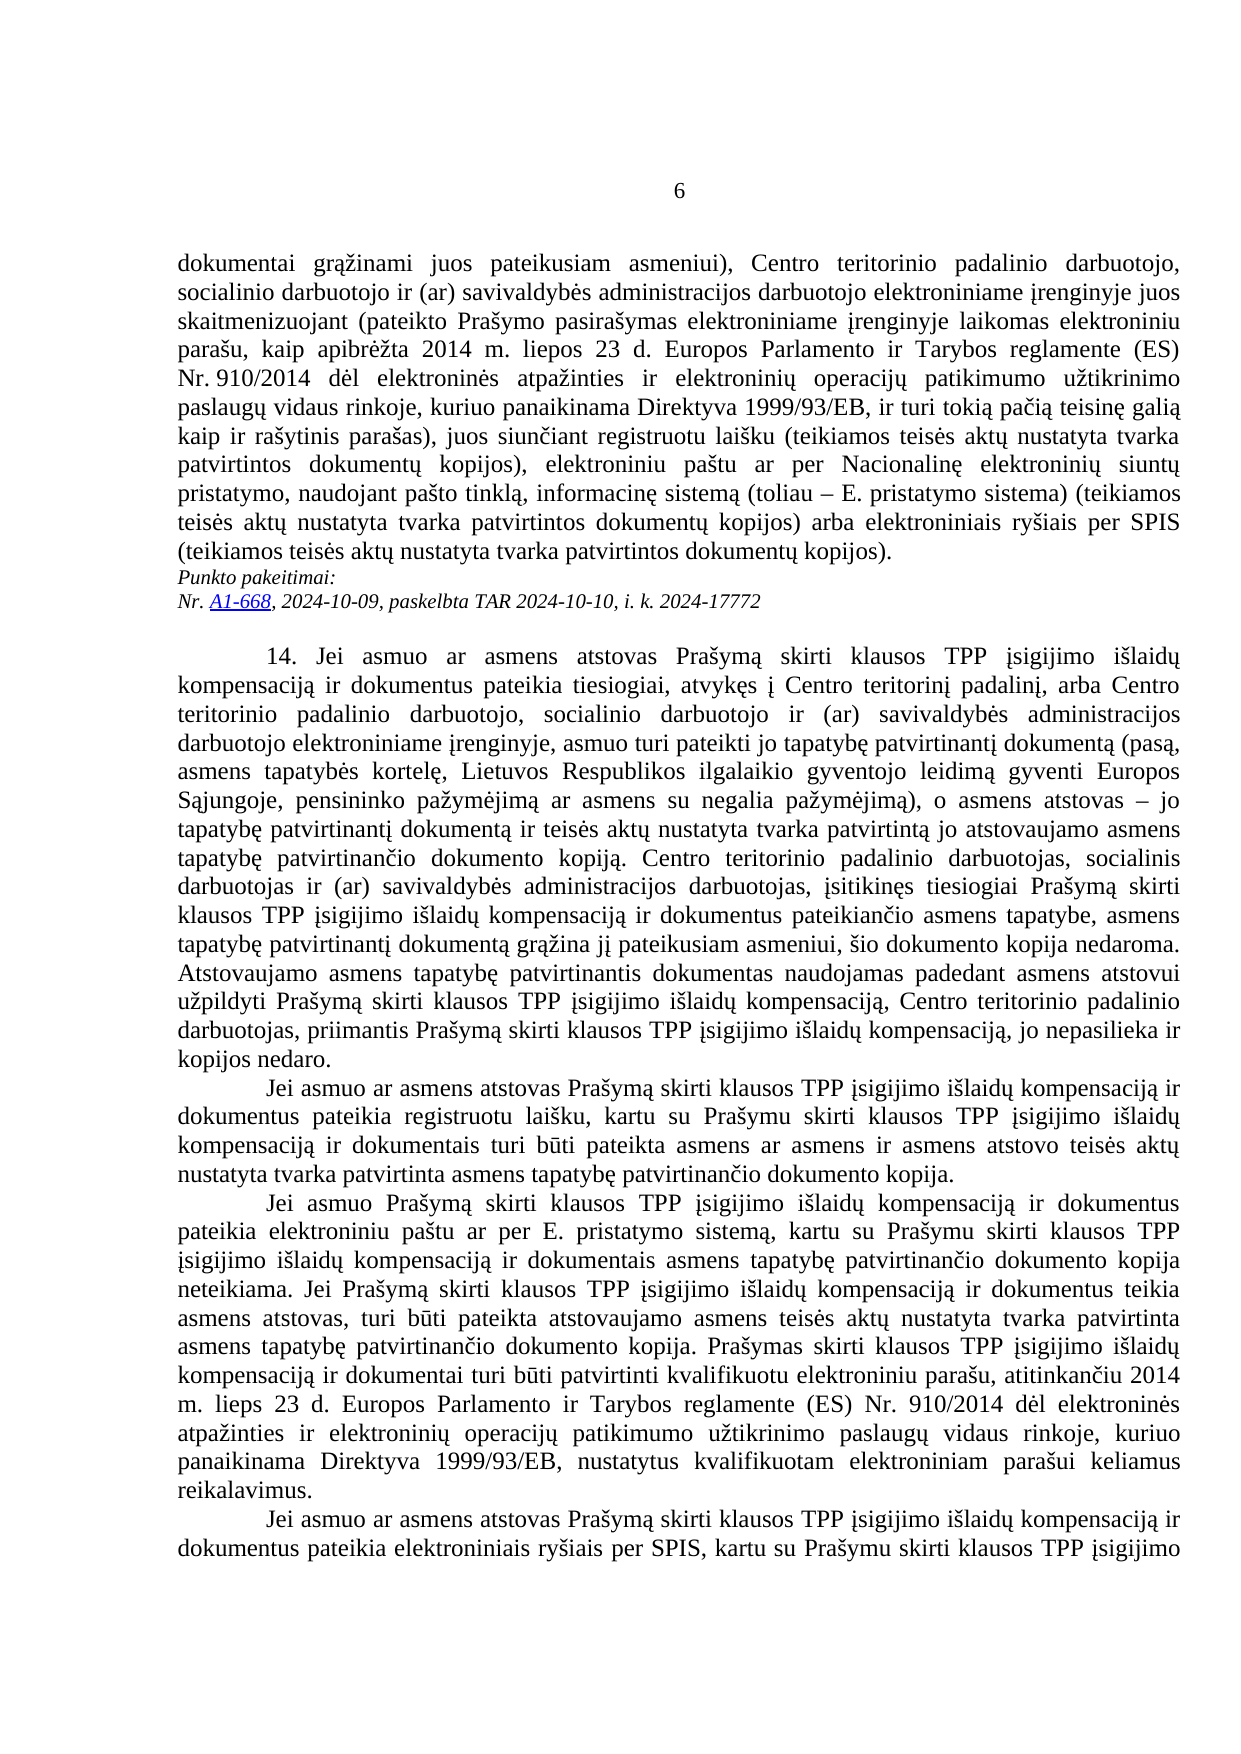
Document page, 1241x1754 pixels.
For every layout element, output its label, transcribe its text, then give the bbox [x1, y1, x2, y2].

text Nr. A1-668, 2024-10-09, paskelbta TAR 2024-10-10, i. k. 2024-17772 [177, 589, 1181, 613]
text Jei asmuo ar asmens atstovas Prašymą skirti klausos TPP įsigijimo išlaidų kompensaciją ir dokumentus pateikia elektroniniais ryšiais per SPIS, kartu su Prašymu skirti klausos TPP įsigijimo [177, 1504, 1181, 1561]
text 14. Jei asmuo ar asmens atstovas Prašymą skirti klausos TPP įsigijimo išlaidų kompensaciją ir dokumentus pateikia tiesiogiai, atvykęs į Centro teritorinį padalinį, arba Centro teritorinio padalinio darbuotojo, socialinio darbuotojo ir (ar) savivaldybės administracijos darbuotojo elektroniniame įrenginyje, asmuo turi pateikti jo tapatybę patvirtinantį dokumentą (pasą, asmens tapatybės kortelę, Lietuvos Respublikos ilgalaikio gyventojo leidimą gyventi Europos Sąjungoje, pensininko pažymėjimą ar asmens su negalia pažymėjimą), o asmens atstovas – jo tapatybę patvirtinantį dokumentą ir teisės aktų nustatyta tvarka patvirtintą jo atstovaujamo asmens tapatybę patvirtinančio dokumento kopiją. Centro teritorinio padalinio darbuotojas, socialinis darbuotojas ir (ar) savivaldybės administracijos darbuotojas, įsitikinęs tiesiogiai Prašymą skirti klausos TPP įsigijimo išlaidų kompensaciją ir dokumentus pateikiančio asmens tapatybe, asmens tapatybę patvirtinantį dokumentą grąžina jį pateikusiam asmeniui, šio dokumento kopija nedaroma. Atstovaujamo asmens tapatybę patvirtinantis dokumentas naudojamas padedant asmens atstovui užpildyti Prašymą skirti klausos TPP įsigijimo išlaidų kompensaciją, Centro teritorinio padalinio darbuotojas, priimantis Prašymą skirti klausos TPP įsigijimo išlaidų kompensaciją, jo nepasilieka ir kopijos nedaro. [177, 641, 1181, 1073]
text Punkto pakeitimai: [177, 564, 1181, 589]
text dokumentai grąžinami juos pateikusiam asmeniui), Centro teritorinio padalinio darbuotojo, socialinio darbuotojo ir (ar) savivaldybės administracijos darbuotojo elektroniniame įrenginyje juos skaitmenizuojant (pateikto Prašymo pasirašymas elektroniniame įrenginyje laikomas elektroniniu parašu, kaip apibrėžta 2014 m. liepos 23 d. Europos Parlamento ir Tarybos reglamente (ES) Nr. 910/2014 dėl elektroninės atpažinties ir elektroninių operacijų patikimumo užtikrinimo paslaugų vidaus rinkoje, kuriuo panaikinama Direktyva 1999/93/EB, ir turi tokią pačią teisinę galią kaip ir rašytinis parašas), juos siunčiant registruotu laišku (teikiamos teisės aktų nustatyta tvarka patvirtintos dokumentų kopijos), elektroniniu paštu ar per Nacionalinę elektroninių siuntų pristatymo, naudojant pašto tinklą, informacinę sistemą (toliau – E. pristatymo sistema) (teikiamos teisės aktų nustatyta tvarka patvirtintos dokumentų kopijos) arba elektroniniais ryšiais per SPIS (teikiamos teisės aktų nustatyta tvarka patvirtintos dokumentų kopijos). [177, 248, 1181, 564]
text Jei asmuo Prašymą skirti klausos TPP įsigijimo išlaidų kompensaciją ir dokumentus pateikia elektroniniu paštu ar per E. pristatymo sistemą, kartu su Prašymu skirti klausos TPP įsigijimo išlaidų kompensaciją ir dokumentais asmens tapatybę patvirtinančio dokumento kopija neteikiama. Jei Prašymą skirti klausos TPP įsigijimo išlaidų kompensaciją ir dokumentus teikia asmens atstovas, turi būti pateikta atstovaujamo asmens teisės aktų nustatyta tvarka patvirtinta asmens tapatybę patvirtinančio dokumento kopija. Prašymas skirti klausos TPP įsigijimo išlaidų kompensaciją ir dokumentai turi būti patvirtinti kvalifikuotu elektroniniu parašu, atitinkančiu 2014 m. lieps 23 d. Europos Parlamento ir Tarybos reglamente (ES) Nr. 910/2014 dėl elektroninės atpažinties ir elektroninių operacijų patikimumo užtikrinimo paslaugų vidaus rinkoje, kuriuo panaikinama Direktyva 1999/93/EB, nustatytus kvalifikuotam elektroniniam parašui keliamus reikalavimus. [177, 1188, 1181, 1504]
text Jei asmuo ar asmens atstovas Prašymą skirti klausos TPP įsigijimo išlaidų kompensaciją ir dokumentus pateikia registruotu laišku, kartu su Prašymu skirti klausos TPP įsigijimo išlaidų kompensaciją ir dokumentais turi būti pateikta asmens ar asmens ir asmens atstovo teisės aktų nustatyta tvarka patvirtinta asmens tapatybę patvirtinančio dokumento kopija. [177, 1073, 1181, 1188]
